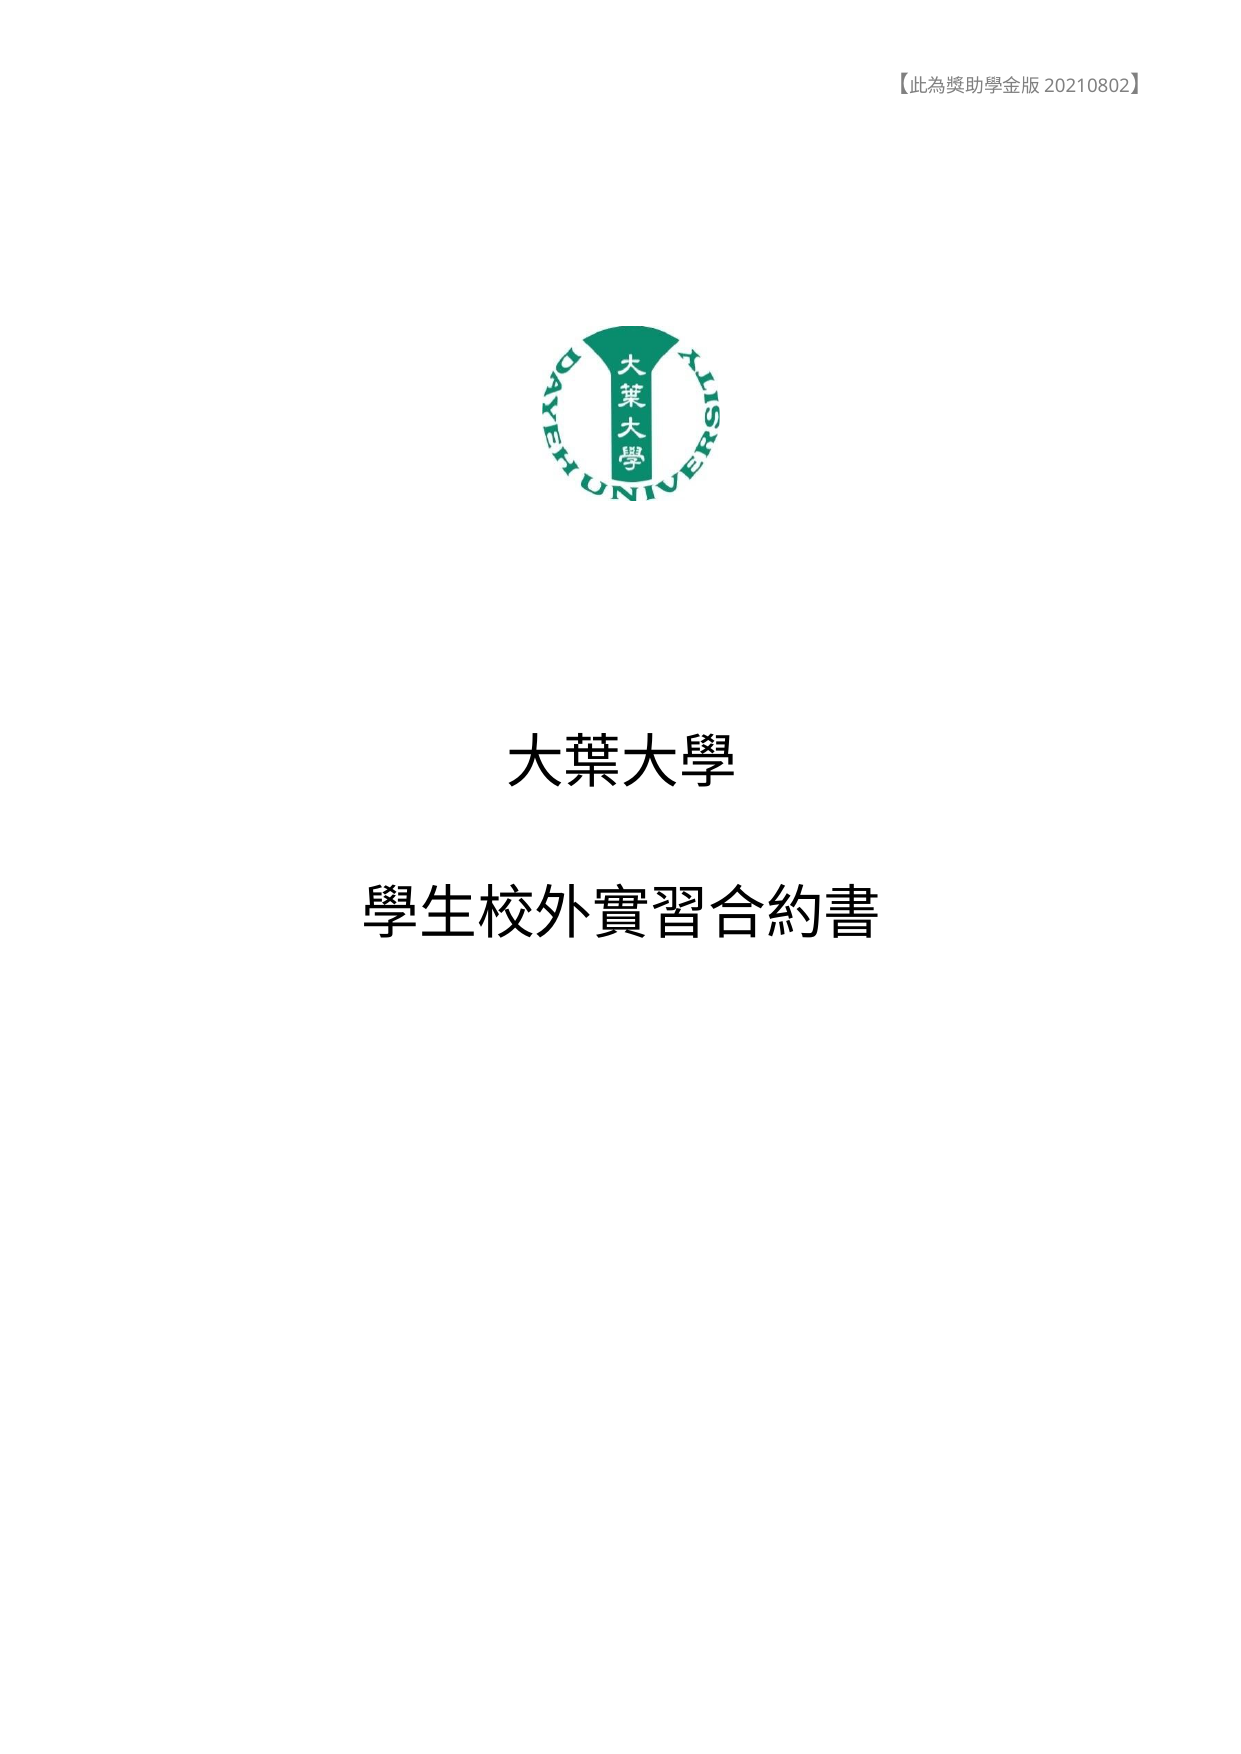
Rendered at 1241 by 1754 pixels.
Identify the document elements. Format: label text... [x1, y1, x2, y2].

text 【此為獎助學金版20210802】 [75, 63, 1152, 100]
text 學生校外實習合約書 [75, 852, 1168, 964]
text 大葉大學 [75, 701, 1168, 813]
picture [542, 326, 720, 501]
